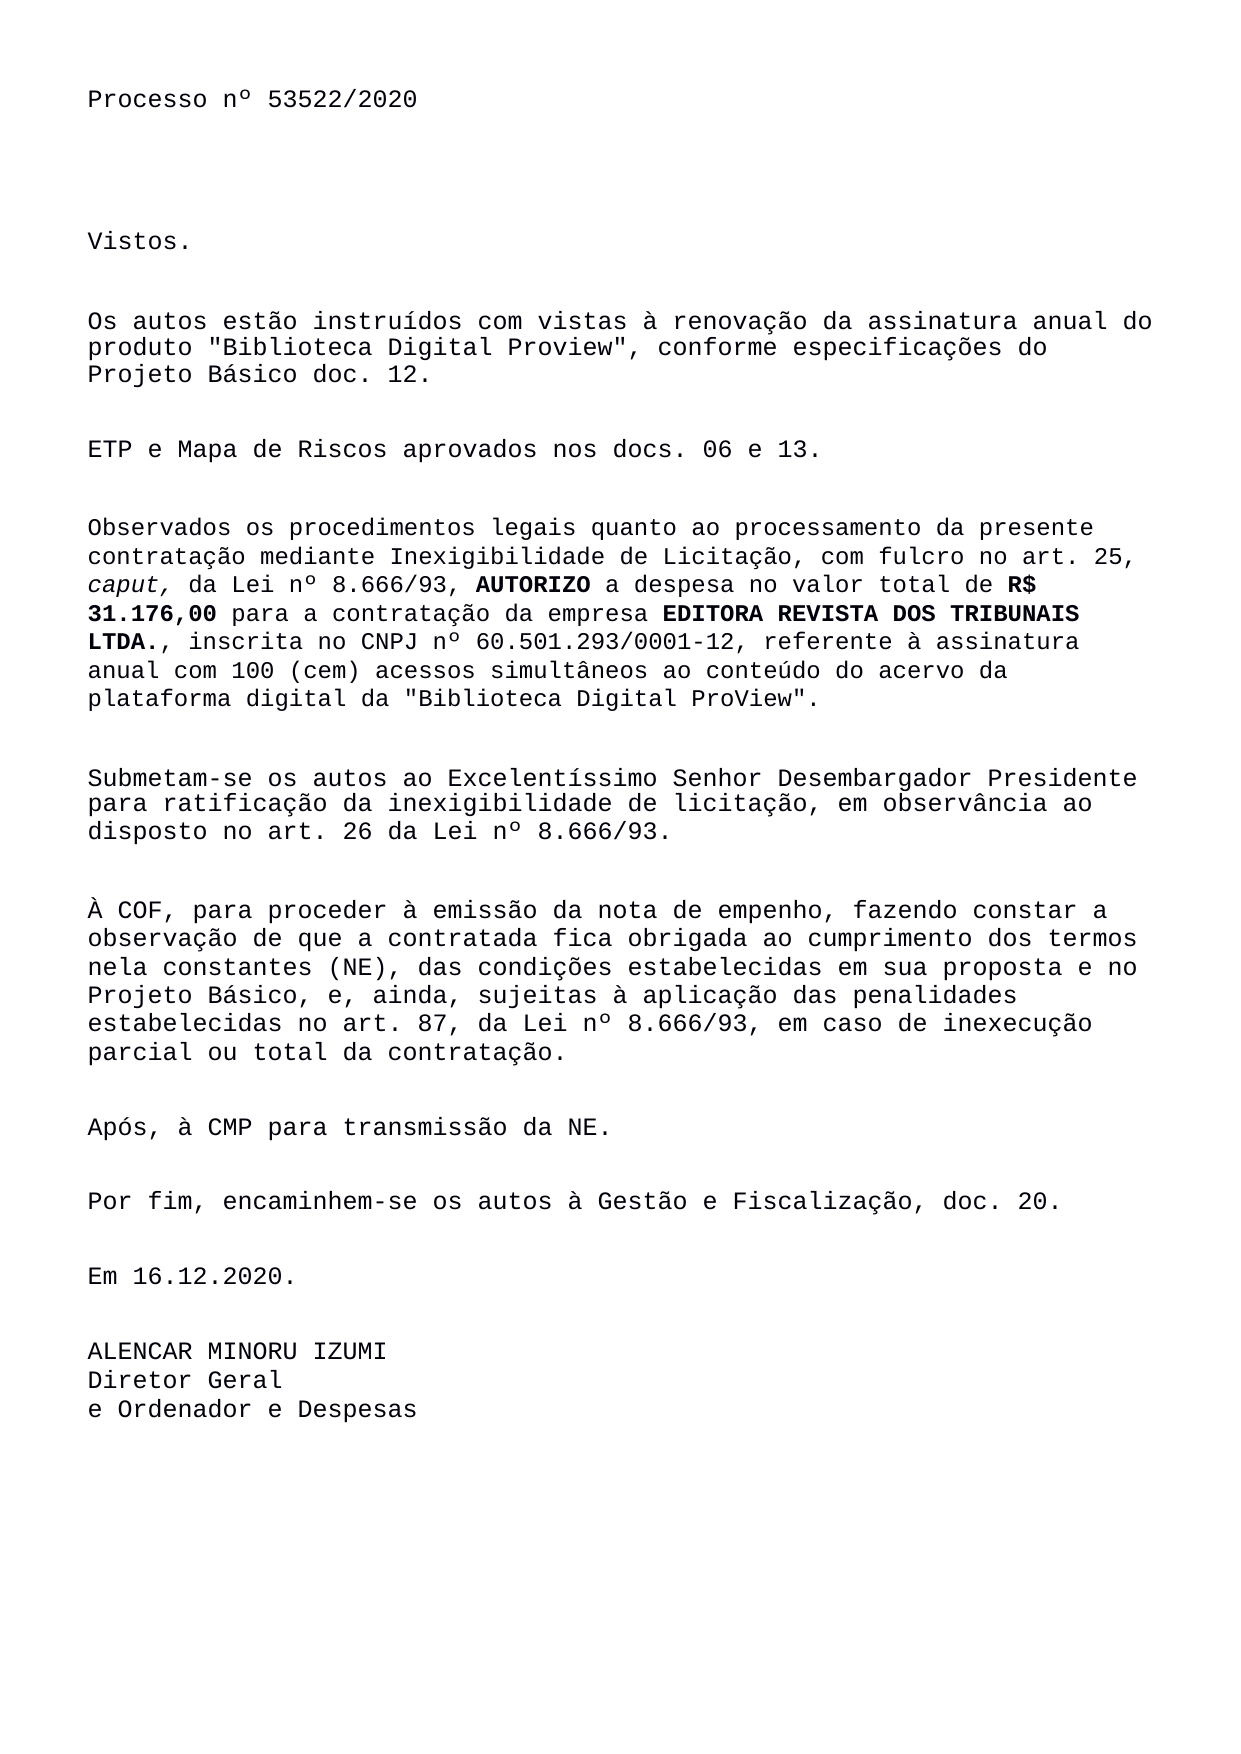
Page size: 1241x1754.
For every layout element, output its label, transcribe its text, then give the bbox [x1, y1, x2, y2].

text Em 16.12.2020. [87, 1264, 1153, 1292]
text Após, à CMP para transmissão da NE. [87, 1114, 1153, 1143]
text Processo nº 53522/2020 [87, 86, 1153, 114]
text ETP e Mapa de Riscos aprovados nos docs. 06 e 13. [87, 437, 1153, 465]
text Observados os procedimentos legais quanto ao processamento da presente contratação mediante Inexigibilidade de Licitação, com fulcro no art. 25, caput, da Lei nº 8.666/93, AUTORIZO a despesa no valor total de R$ 31.176,00 para a contratação da empresa EDITORA REVISTA DOS TRIBUNAIS LTDA., inscrita no CNPJ nº 60.501.293/0001-12, referente à assinatura anual com 100 (cem) acessos simultâneos ao conteúdo do acervo da plataforma digital da "Biblioteca Digital ProView". [87, 516, 1138, 714]
text ALENCAR MINORU IZUMI [87, 1338, 1153, 1367]
text Por fim, encaminhem-se os autos à Gestão e Fiscalização, doc. 20. [87, 1189, 1153, 1217]
text Diretor Geral [87, 1368, 1153, 1396]
text Os autos estão instruídos com vistas à renovação da assinatura anual do produto "Biblioteca Digital Proview", conforme especificações do Projeto Básico doc. 12. [87, 308, 1153, 390]
text À COF, para proceder à emissão da nota de empenho, fazendo constar a observação de que a contratada fica obrigada ao cumprimento dos termos nela constantes (NE), das condições estabelecidas em sua proposta e no Projeto Básico, e, ainda, sujeitas à aplicação das penalidades estabelecidas no art. 87, da Lei nº 8.666/93, em caso de inexecução parcial ou total da contratação. [87, 897, 1138, 1067]
text Submetam-se os autos ao Excelentíssimo Senhor Desembargador Presidente para ratificação da inexigibilidade de licitação, em observância ao disposto no art. 26 da Lei nº 8.666/93. [87, 764, 1138, 847]
text Vistos. [87, 229, 1153, 257]
text e Ordenador e Despesas [87, 1397, 1153, 1425]
